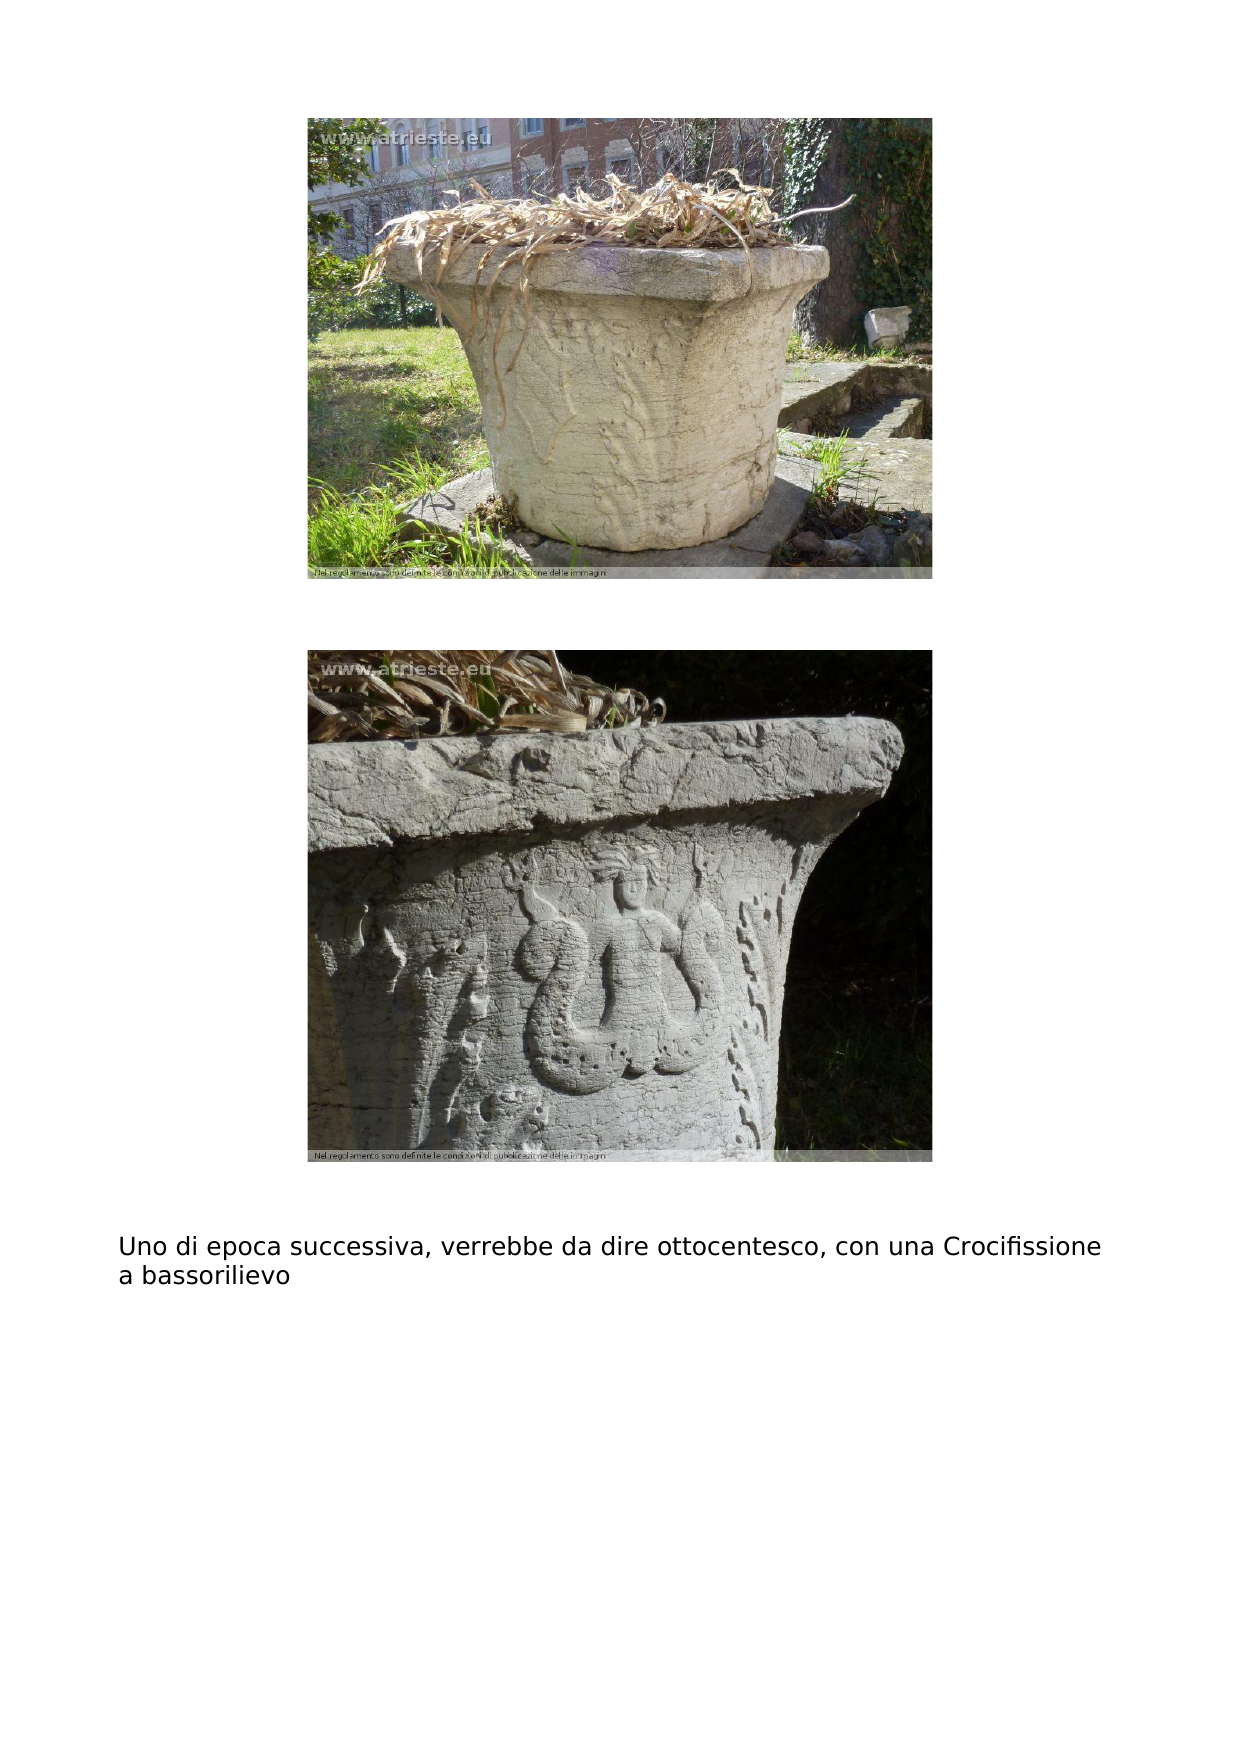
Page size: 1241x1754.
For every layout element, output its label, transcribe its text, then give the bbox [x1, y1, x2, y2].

text Uno di epoca successiva, verrebbe da dire ottocentesco, con una Crocifissione a bassorilievo [118, 1232, 1122, 1291]
picture [307, 118, 933, 579]
picture [307, 650, 933, 1162]
